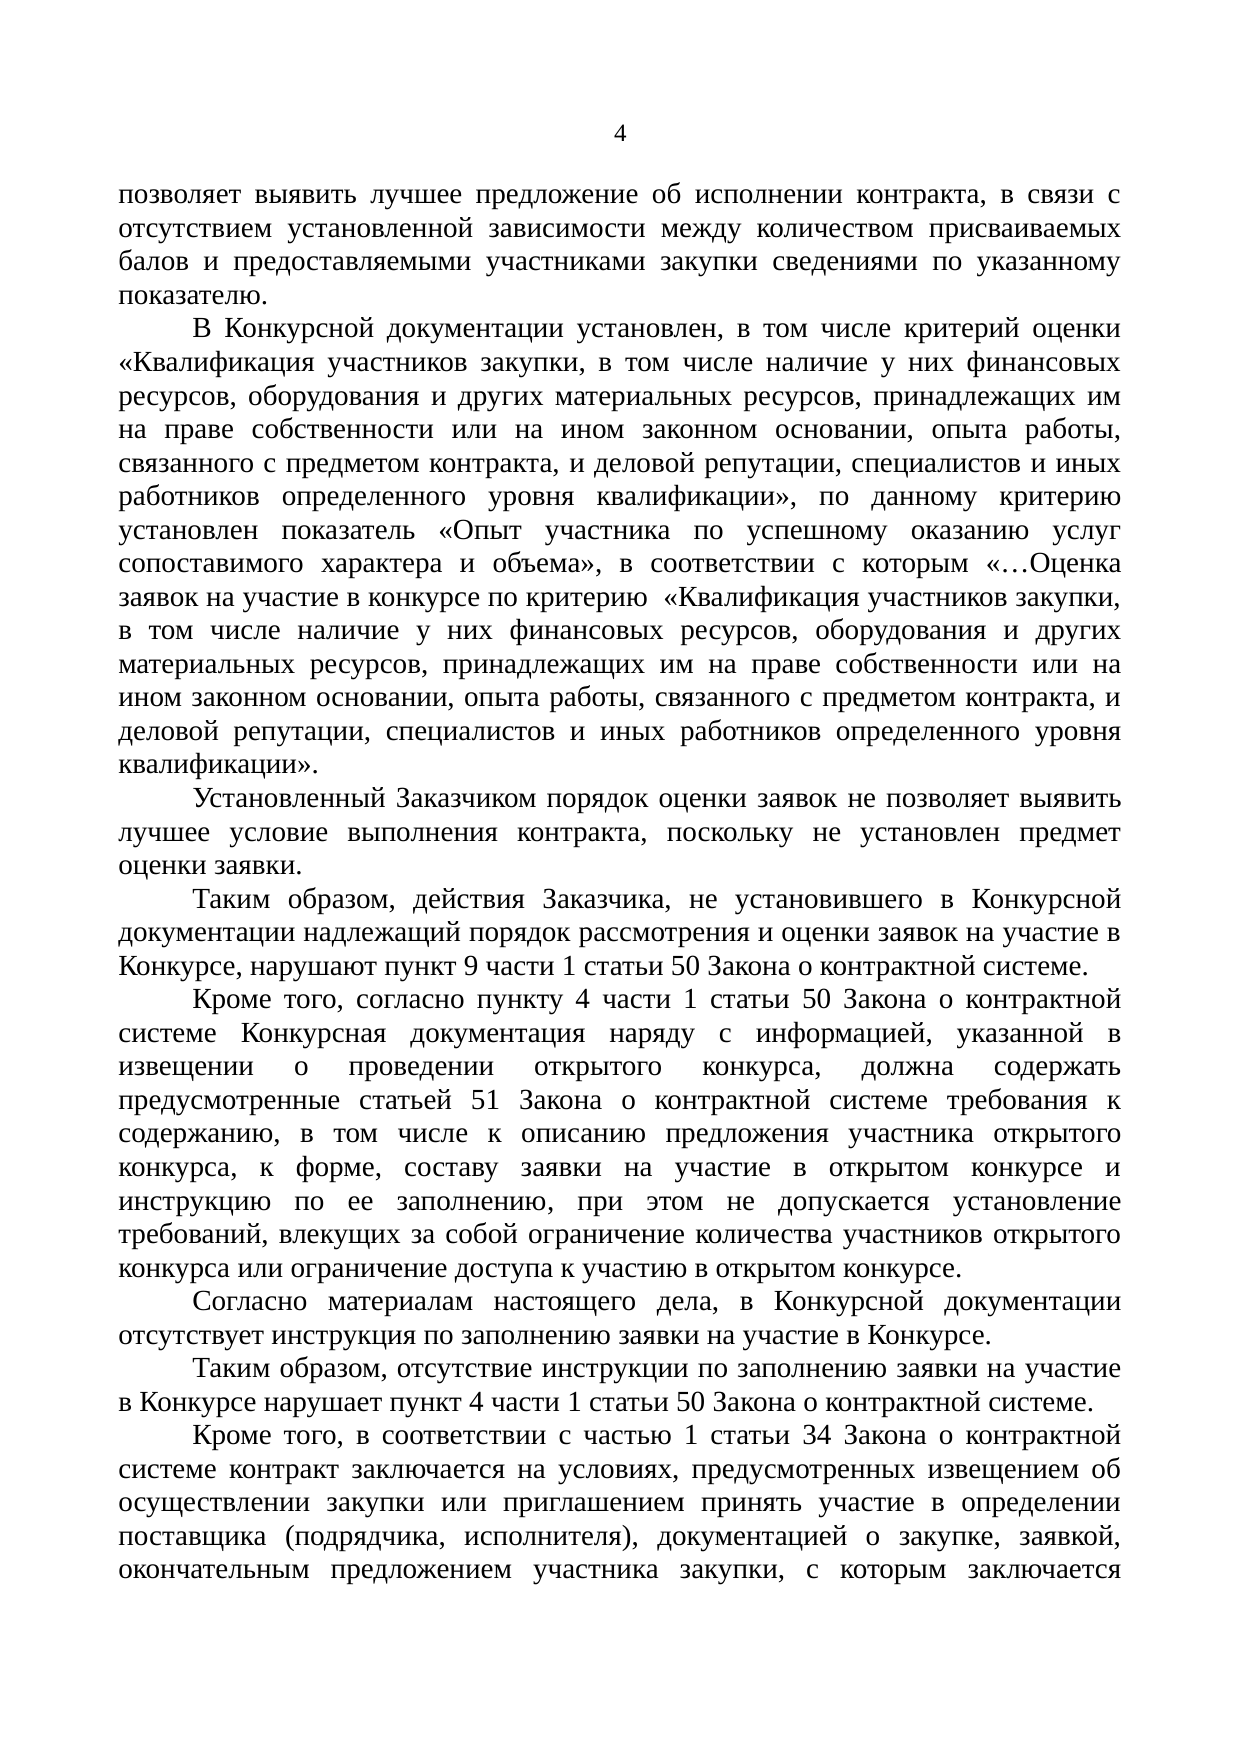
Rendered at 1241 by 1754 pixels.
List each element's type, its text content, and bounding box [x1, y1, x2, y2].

text Согласно материалам настоящего дела, в Конкурсной документации отсутствует инструкция по заполнению заявки на участие в Конкурсе. [118, 1283, 1122, 1350]
text Установленный Заказчиком порядок оценки заявок не позволяет выявить лучшее условие выполнения контракта, поскольку не установлен предмет оценки заявки. [118, 780, 1122, 881]
text В Конкурсной документации установлен, в том числе критерий оценки «Квалификация участников закупки, в том числе наличие у них финансовых ресурсов, оборудования и других материальных ресурсов, принадлежащих им на праве собственности или на ином законном основании, опыта работы, связанного с предметом контракта, и деловой репутации, специалистов и иных работников определенного уровня квалификации», по данному критерию установлен показатель «Опыт участника по успешному оказанию услуг сопоставимого характера и объема», в соответствии с которым «…Оценка заявок на участие в конкурсе по критерию «Квалификация участников закупки, в том числе наличие у них финансовых ресурсов, оборудования и других материальных ресурсов, принадлежащих им на праве собственности или на ином законном основании, опыта работы, связанного с предметом контракта, и деловой репутации, специалистов и иных работников определенного уровня квалификации». [118, 311, 1122, 780]
text Кроме того, в соответствии с частью 1 статьи 34 Закона о контрактной системе контракт заключается на условиях, предусмотренных извещением об осуществлении закупки или приглашением принять участие в определении поставщика (подрядчика, исполнителя), документацией о закупке, заявкой, окончательным предложением участника закупки, с которым заключается [118, 1417, 1122, 1585]
text Таким образом, действия Заказчика, не установившего в Конкурсной документации надлежащий порядок рассмотрения и оценки заявок на участие в Конкурсе, нарушают пункт 9 части 1 статьи 50 Закона о контрактной системе. [118, 881, 1122, 981]
text Кроме того, согласно пункту 4 части 1 статьи 50 Закона о контрактной системе Конкурсная документация наряду с информацией, указанной в извещении о проведении открытого конкурса, должна содержать предусмотренные статьей 51 Закона о контрактной системе требования к содержанию, в том числе к описанию предложения участника открытого конкурса, к форме, составу заявки на участие в открытом конкурсе и инструкцию по ее заполнению, при этом не допускается установление требований, влекущих за собой ограничение количества участников открытого конкурса или ограничение доступа к участию в открытом конкурсе. [118, 981, 1122, 1283]
text Таким образом, отсутствие инструкции по заполнению заявки на участие в Конкурсе нарушает пункт 4 части 1 статьи 50 Закона о контрактной системе. [118, 1350, 1122, 1417]
text позволяет выявить лучшее предложение об исполнении контракта, в связи с отсутствием установленной зависимости между количеством присваиваемых балов и предоставляемыми участниками закупки сведениями по указанному показателю. [118, 176, 1122, 311]
